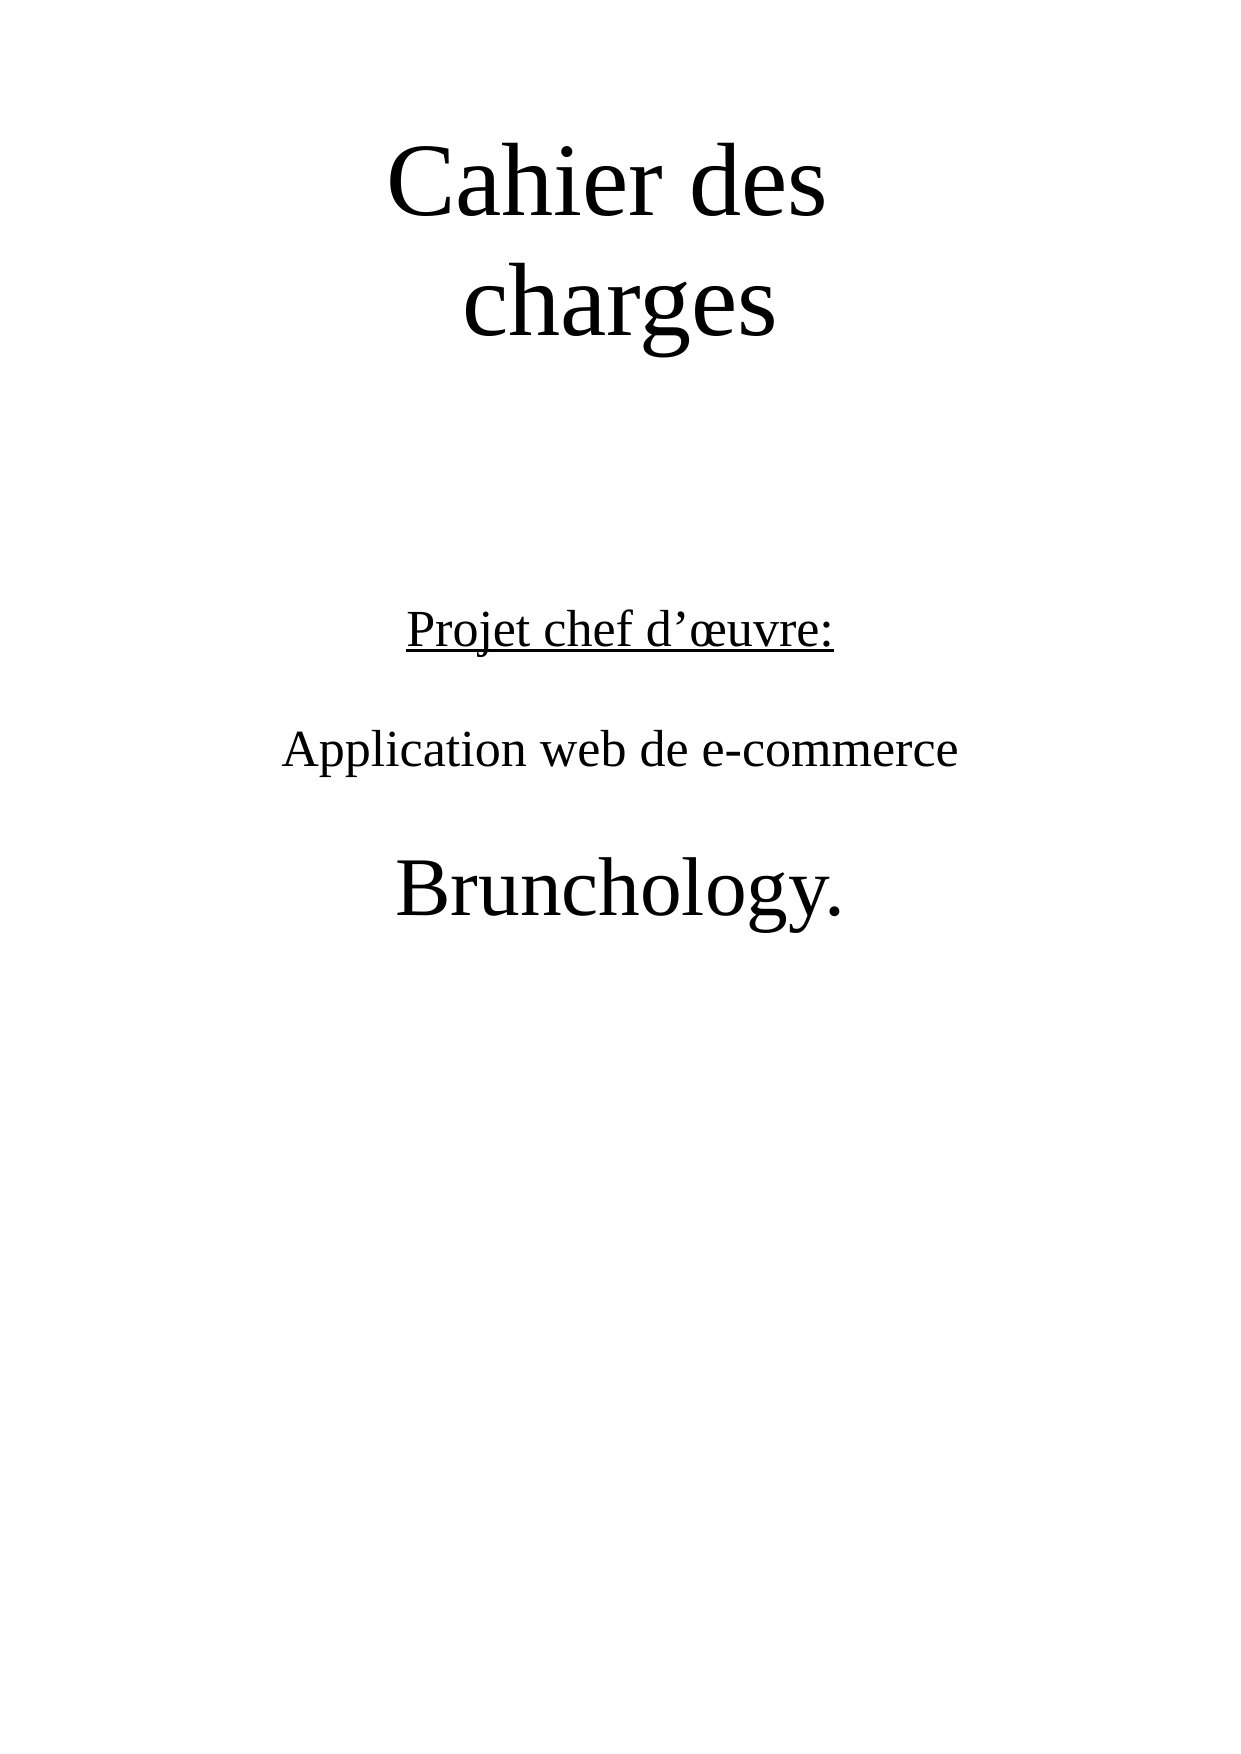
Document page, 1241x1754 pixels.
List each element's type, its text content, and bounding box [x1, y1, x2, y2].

text Projet chef d’œuvre: [118, 598, 1122, 658]
text Application web de e-commerce [118, 717, 1122, 777]
text Brunchology. [118, 837, 1122, 933]
text charges [118, 238, 1122, 358]
text Cahier des [118, 118, 1122, 238]
